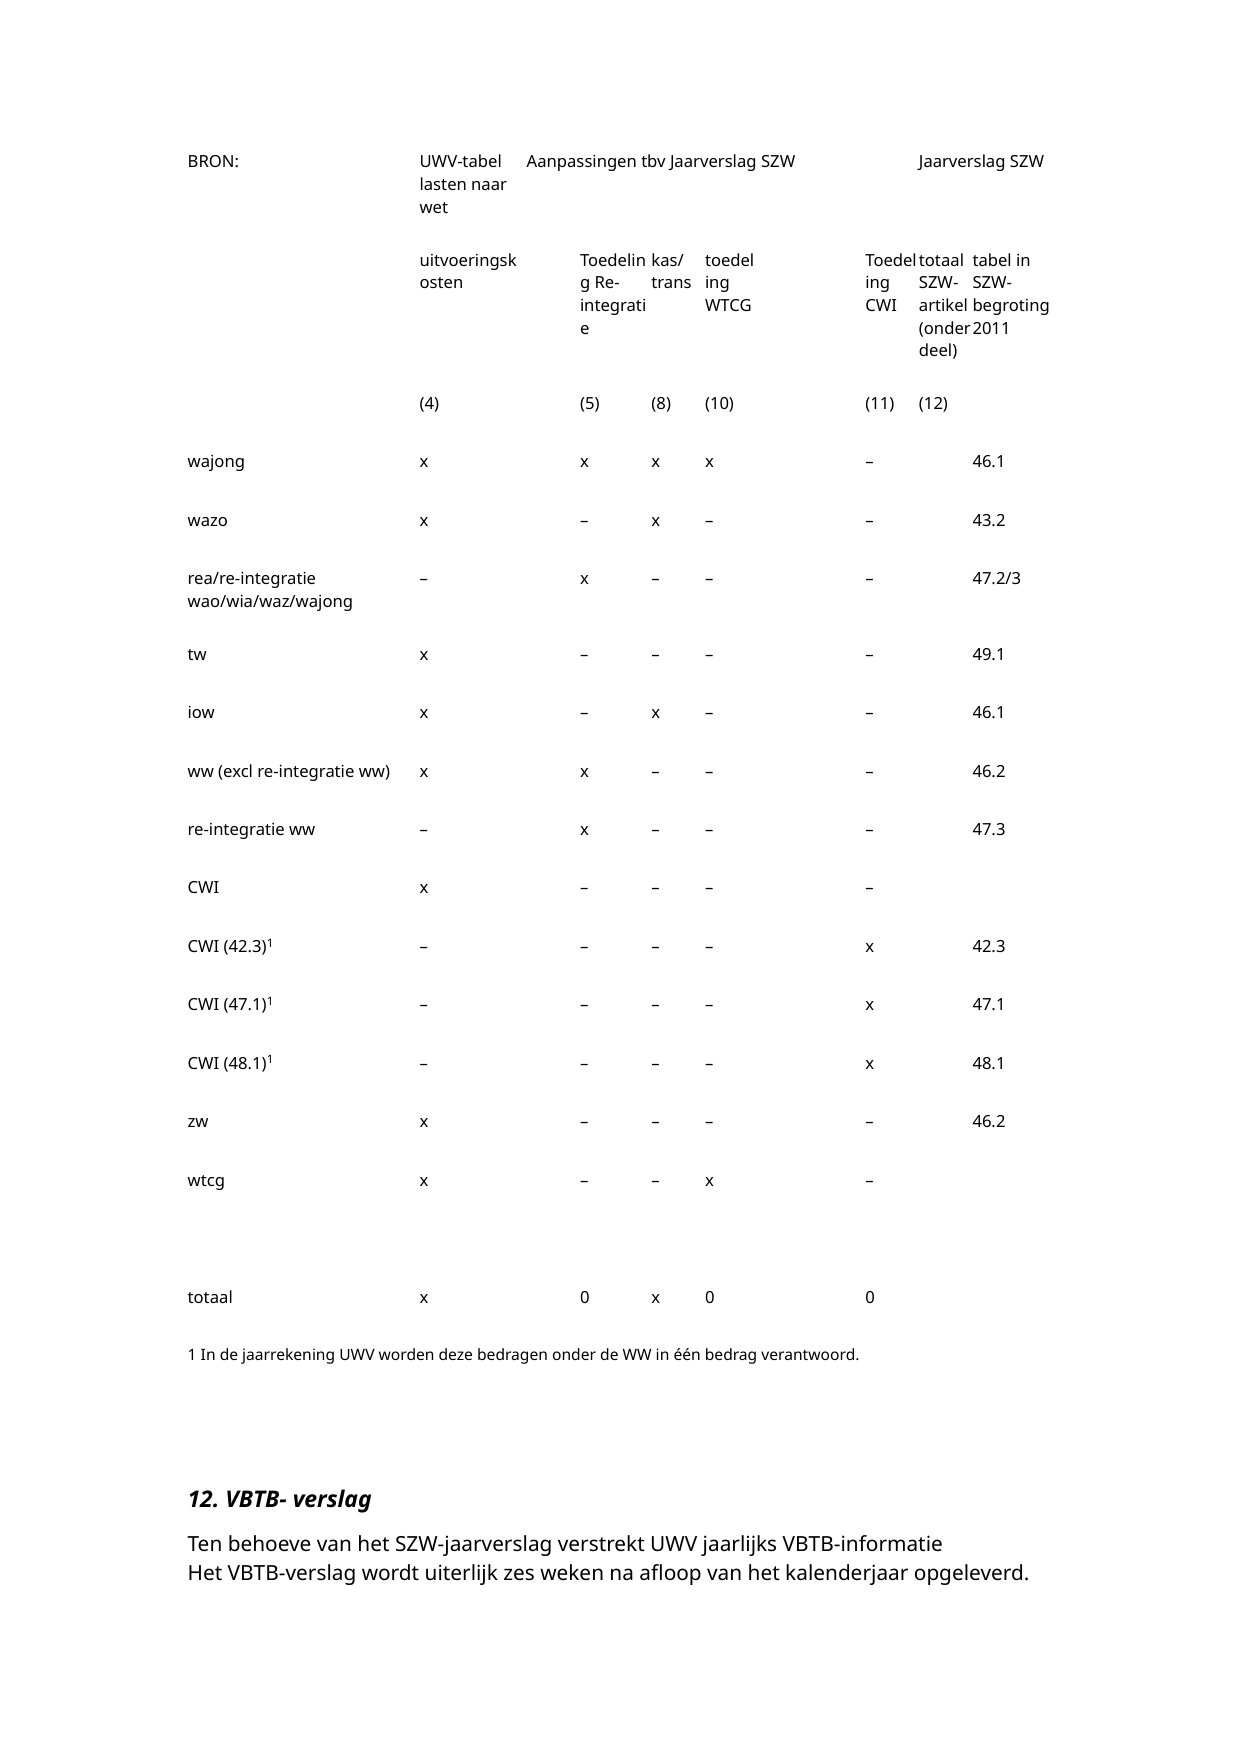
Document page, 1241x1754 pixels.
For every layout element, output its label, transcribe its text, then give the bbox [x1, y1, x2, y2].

table_cell (10) [705, 392, 758, 450]
table_cell re-integratie ww [188, 876, 419, 934]
table_cell 47.3 [972, 876, 1053, 934]
table_cell 46.1 [972, 759, 1053, 818]
table_cell – [651, 450, 705, 508]
table_cell x [705, 450, 758, 508]
table_cell x [419, 509, 526, 567]
table_cell [758, 509, 812, 567]
table_cell [812, 1168, 865, 1227]
table_cell x [580, 625, 651, 701]
table_cell x [865, 993, 919, 1051]
table_cell [812, 567, 865, 625]
table_cell – [865, 818, 919, 876]
table_cell [758, 1168, 812, 1227]
table_cell – [651, 1168, 705, 1227]
table_cell [526, 1227, 580, 1285]
table_cell waz [188, 450, 419, 508]
table_cell [705, 1285, 758, 1344]
table_cell [758, 248, 812, 392]
table_cell [919, 625, 972, 701]
table_cell – [705, 625, 758, 701]
table_cell (8) [651, 392, 705, 450]
table_cell [758, 1110, 812, 1168]
table_cell [526, 1168, 580, 1227]
table_cell – [705, 818, 758, 876]
table_cell [812, 1344, 865, 1402]
table_cell 0 [705, 1344, 758, 1402]
table_cell – [580, 1110, 651, 1168]
table_cell – [419, 876, 526, 934]
table_cell [526, 1344, 580, 1402]
table_cell x [419, 818, 526, 876]
table_cell – [651, 1051, 705, 1110]
table_cell 49.1 [972, 701, 1053, 759]
table_cell – [419, 625, 526, 701]
table_cell [812, 625, 865, 701]
table_cell – [705, 1051, 758, 1110]
table_cell [919, 450, 972, 508]
table_cell [758, 993, 812, 1051]
table_cell [758, 1227, 812, 1285]
table_cell – [580, 567, 651, 625]
table_cell – [705, 993, 758, 1051]
table_cell [812, 248, 865, 392]
table_cell – [865, 1227, 919, 1285]
table_cell [758, 818, 812, 876]
table_cell x [651, 1344, 705, 1402]
table_cell – [580, 701, 651, 759]
table_header Jaarverslag SZW [919, 150, 1053, 248]
table_cell – [865, 625, 919, 701]
table_cell x [419, 450, 526, 508]
table_cell (12) [919, 392, 972, 450]
table_cell – [651, 1227, 705, 1285]
table_cell [526, 625, 580, 701]
table_cell [758, 392, 812, 450]
table_cell – [580, 993, 651, 1051]
table_cell [758, 567, 812, 625]
table_cell Toedeling Re-integratie [580, 248, 651, 392]
table_cell [526, 818, 580, 876]
table_cell CWI (42.3)1 [188, 993, 419, 1051]
table_cell – [651, 625, 705, 701]
table_cell 1 In de jaarrekening UWV worden deze bedragen onder de WW in één bedrag verantwoord. [188, 1402, 919, 1461]
table_cell [972, 935, 1053, 993]
table_cell 46.2 [972, 450, 1053, 508]
table_cell [972, 1344, 1053, 1402]
table_cell x [419, 701, 526, 759]
table_cell tw [188, 701, 419, 759]
table_cell [919, 1227, 972, 1285]
table_header UWV-tabel lasten naar wet [419, 150, 526, 248]
table_cell 43.2 [972, 567, 1053, 625]
table_cell Toedeling CWI [865, 248, 919, 392]
table_cell CWI [188, 935, 419, 993]
table_cell x [651, 759, 705, 818]
table_cell x [865, 1110, 919, 1168]
table_cell [812, 1110, 865, 1168]
table_cell [972, 1227, 1053, 1285]
table_cell [758, 876, 812, 934]
table_cell toedeling WTCG [705, 248, 758, 392]
table_cell [919, 701, 972, 759]
table_cell (11) [865, 392, 919, 450]
table_cell – [865, 759, 919, 818]
table_cell [812, 1285, 865, 1344]
table_cell – [651, 818, 705, 876]
table_cell [919, 993, 972, 1051]
table_cell x [419, 1168, 526, 1227]
table_cell [758, 1285, 812, 1344]
table_cell – [651, 876, 705, 934]
table_cell – [865, 450, 919, 508]
table_cell x [419, 1227, 526, 1285]
table_cell [972, 392, 1053, 450]
table_cell – [865, 701, 919, 759]
table_cell [812, 1051, 865, 1110]
table_cell [758, 759, 812, 818]
table_cell 46.2 [972, 818, 1053, 876]
table_cell kas/trans [651, 248, 705, 392]
table_cell [919, 935, 972, 993]
table_cell [919, 1051, 972, 1110]
table_cell – [705, 1168, 758, 1227]
table_cell [972, 1285, 1053, 1344]
table_cell [919, 1344, 972, 1402]
table_cell – [580, 450, 651, 508]
table_cell [919, 1168, 972, 1227]
table_cell – [705, 1110, 758, 1168]
table_cell [526, 701, 580, 759]
table_cell x [580, 509, 651, 567]
table_cell – [419, 1051, 526, 1110]
table_cell x [651, 567, 705, 625]
table_cell [812, 1227, 865, 1285]
table_cell – [705, 876, 758, 934]
table_cell x [865, 1051, 919, 1110]
table_cell 46.2 [972, 1168, 1053, 1227]
table_cell iow [188, 759, 419, 818]
table_cell – [865, 935, 919, 993]
table_cell – [580, 935, 651, 993]
table_cell – [651, 1110, 705, 1168]
table_cell [812, 509, 865, 567]
table_cell – [580, 759, 651, 818]
table_cell [812, 993, 865, 1051]
table_cell [526, 876, 580, 934]
table_cell – [865, 1168, 919, 1227]
table_cell zw [188, 1168, 419, 1227]
table_cell [580, 1285, 651, 1344]
table_cell x [705, 1227, 758, 1285]
table_cell – [651, 935, 705, 993]
table_cell 48.1 [972, 1110, 1053, 1168]
table_cell (5) [580, 392, 651, 450]
table_cell 0 [580, 1344, 651, 1402]
table_cell [758, 935, 812, 993]
table_cell [865, 1285, 919, 1344]
table_cell x [419, 567, 526, 625]
table_cell 47.1 [972, 1051, 1053, 1110]
table_cell [919, 1110, 972, 1168]
table_cell [188, 248, 419, 392]
table_header BRON: [188, 150, 419, 248]
table_cell rea/re-integratie wao/wia/waz/wajong [188, 625, 419, 701]
table_cell [526, 509, 580, 567]
table_header Aanpassingen tbv Jaarverslag SZW [526, 150, 919, 248]
table_cell – [419, 993, 526, 1051]
table_cell – [865, 876, 919, 934]
table_cell 42.3 [972, 993, 1053, 1051]
table_cell tabel in SZW-begroting 2011 [972, 248, 1053, 392]
table_cell – [705, 567, 758, 625]
table_cell [812, 392, 865, 450]
table_cell [651, 1285, 705, 1344]
table_cell [919, 818, 972, 876]
table_cell – [580, 1227, 651, 1285]
table_cell – [705, 935, 758, 993]
table_cell (4) [419, 392, 526, 450]
table_cell totaal [188, 1344, 419, 1402]
table_cell [812, 876, 865, 934]
table_cell 47.2/3 [972, 625, 1053, 701]
table_cell [919, 567, 972, 625]
table_cell [526, 392, 580, 450]
table_cell x [580, 876, 651, 934]
table_cell wtcg [188, 1227, 419, 1285]
table_cell – [705, 701, 758, 759]
table_cell [526, 759, 580, 818]
table_cell [526, 1285, 580, 1344]
table_cell totaal SZW- artikel (onderdeel) [919, 248, 972, 392]
table_cell [758, 1344, 812, 1402]
table_cell [526, 935, 580, 993]
table_cell [526, 450, 580, 508]
table_cell [758, 625, 812, 701]
table_cell wazo [188, 567, 419, 625]
table_cell [812, 935, 865, 993]
table_cell 46.1 [972, 509, 1053, 567]
table_cell [919, 509, 972, 567]
table_cell – [419, 1110, 526, 1168]
table_cell – [651, 993, 705, 1051]
table_cell CWI (48.1)1 [188, 1110, 419, 1168]
table_cell [526, 993, 580, 1051]
table_cell [758, 701, 812, 759]
table_cell [526, 567, 580, 625]
table_cell [919, 1285, 972, 1344]
table_cell [526, 248, 580, 392]
table_cell ww (excl re-integratie ww) [188, 818, 419, 876]
table_cell x [705, 509, 758, 567]
table_cell – [865, 509, 919, 567]
table_cell uitvoeringskosten [419, 248, 526, 392]
table_cell [419, 1285, 526, 1344]
table_cell [919, 759, 972, 818]
table_cell CWI (47.1)1 [188, 1051, 419, 1110]
table_cell wajong [188, 509, 419, 567]
table_cell x [580, 818, 651, 876]
table_cell 0 [865, 1344, 919, 1402]
table_cell x [419, 935, 526, 993]
table_cell [919, 876, 972, 934]
table_cell [758, 450, 812, 508]
table_cell [812, 759, 865, 818]
table_cell x [419, 759, 526, 818]
table_cell – [651, 701, 705, 759]
table_cell [188, 392, 419, 450]
table_cell [758, 1051, 812, 1110]
table_cell [188, 1285, 419, 1344]
table_cell – [865, 567, 919, 625]
table_cell x [651, 509, 705, 567]
table_cell [526, 1110, 580, 1168]
table_cell x [419, 1344, 526, 1402]
table_cell – [580, 1051, 651, 1110]
table_cell [812, 450, 865, 508]
table_cell [812, 818, 865, 876]
table_cell [812, 701, 865, 759]
table_cell [526, 1051, 580, 1110]
table_cell – [580, 1168, 651, 1227]
table_cell – [705, 759, 758, 818]
